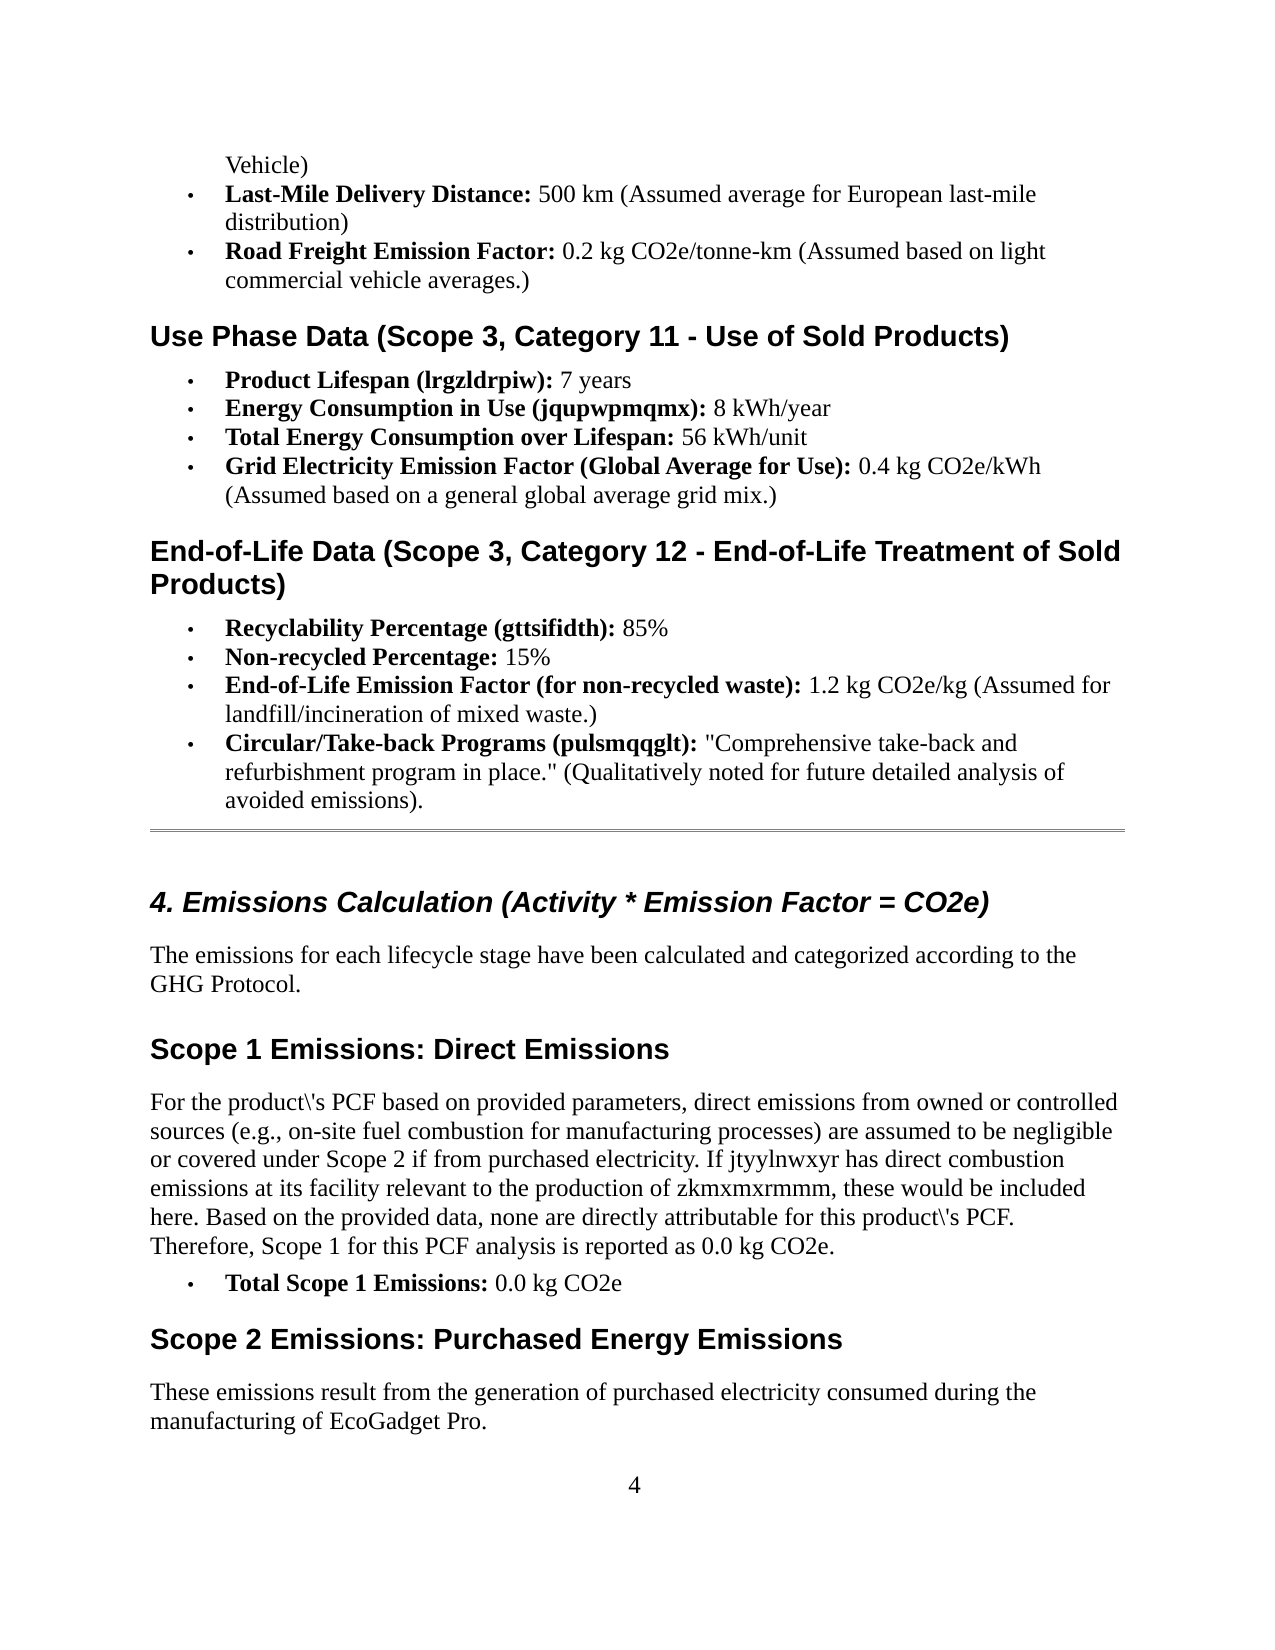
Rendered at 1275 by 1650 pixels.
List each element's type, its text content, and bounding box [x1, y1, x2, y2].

list End-of-Life Emission Factor (for non-recycled waste): 1.2 kg CO2e/kg (Assumed for landfill/incineration of mixed waste.) [187, 671, 1125, 728]
list Total Energy Consumption over Lifespan: 56 kWh/unit [187, 422, 1125, 451]
list Grid Electricity Emission Factor (Global Average for Use): 0.4 kg CO2e/kWh (Assumed based on a general global average grid mix.) [187, 451, 1125, 508]
list Product Lifespan (lrgzldrpiw): 7 years [187, 365, 1125, 393]
list Recyclability Percentage (gttsifidth): 85% [187, 613, 1125, 642]
subtitle Scope 2 Emissions: Purchased Energy Emissions [150, 1322, 1125, 1356]
list Last-Mile Delivery Distance: 500 km (Assumed average for European last-mile distribution) [187, 179, 1125, 236]
list Energy Consumption in Use (jqupwpmqmx): 8 kWh/year [187, 393, 1125, 422]
list Total Scope 1 Emissions: 0.0 kg CO2e [187, 1268, 1125, 1297]
subtitle 4. Emissions Calculation (Activity * Emission Factor = CO2e) [150, 886, 1125, 919]
list Vehicle) [187, 150, 1125, 179]
subtitle Scope 1 Emissions: Direct Emissions [150, 1032, 1125, 1066]
text For the product\'s PCF based on provided parameters, direct emissions from owned or controlled sources (e.g., on-site fuel combustion for manufacturing processes) are assumed to be negligible or covered under Scope 2 if from purchased electricity. If jtyylnwxyr has direct combustion emissions at its facility relevant to the production of zkmxmxrmmm, these would be included here. Based on the provided data, none are directly attributable for this product\'s PCF. Therefore, Scope 1 for this PCF analysis is reported as 0.0 kg CO2e. [150, 1087, 1125, 1259]
text The emissions for each lifecycle stage have been calculated and categorized according to the GHG Protocol. [150, 941, 1125, 998]
subtitle Use Phase Data (Scope 3, Category 11 - Use of Sold Products) [150, 319, 1125, 352]
list Circular/Take-back Programs (pulsmqqglt): "Comprehensive take-back and refurbishment program in place." (Qualitatively noted for future detailed analysis of avoided emissions). [187, 728, 1125, 814]
list Non-recycled Percentage: 15% [187, 642, 1125, 671]
list Road Freight Emission Factor: 0.2 kg CO2e/tonne-km (Assumed based on light commercial vehicle averages.) [187, 236, 1125, 294]
subtitle End-of-Life Data (Scope 3, Category 12 - End-of-Life Treatment of Sold Products) [150, 533, 1125, 601]
text These emissions result from the generation of purchased electricity consumed during the manufacturing of EcoGadget Pro. [150, 1377, 1125, 1435]
